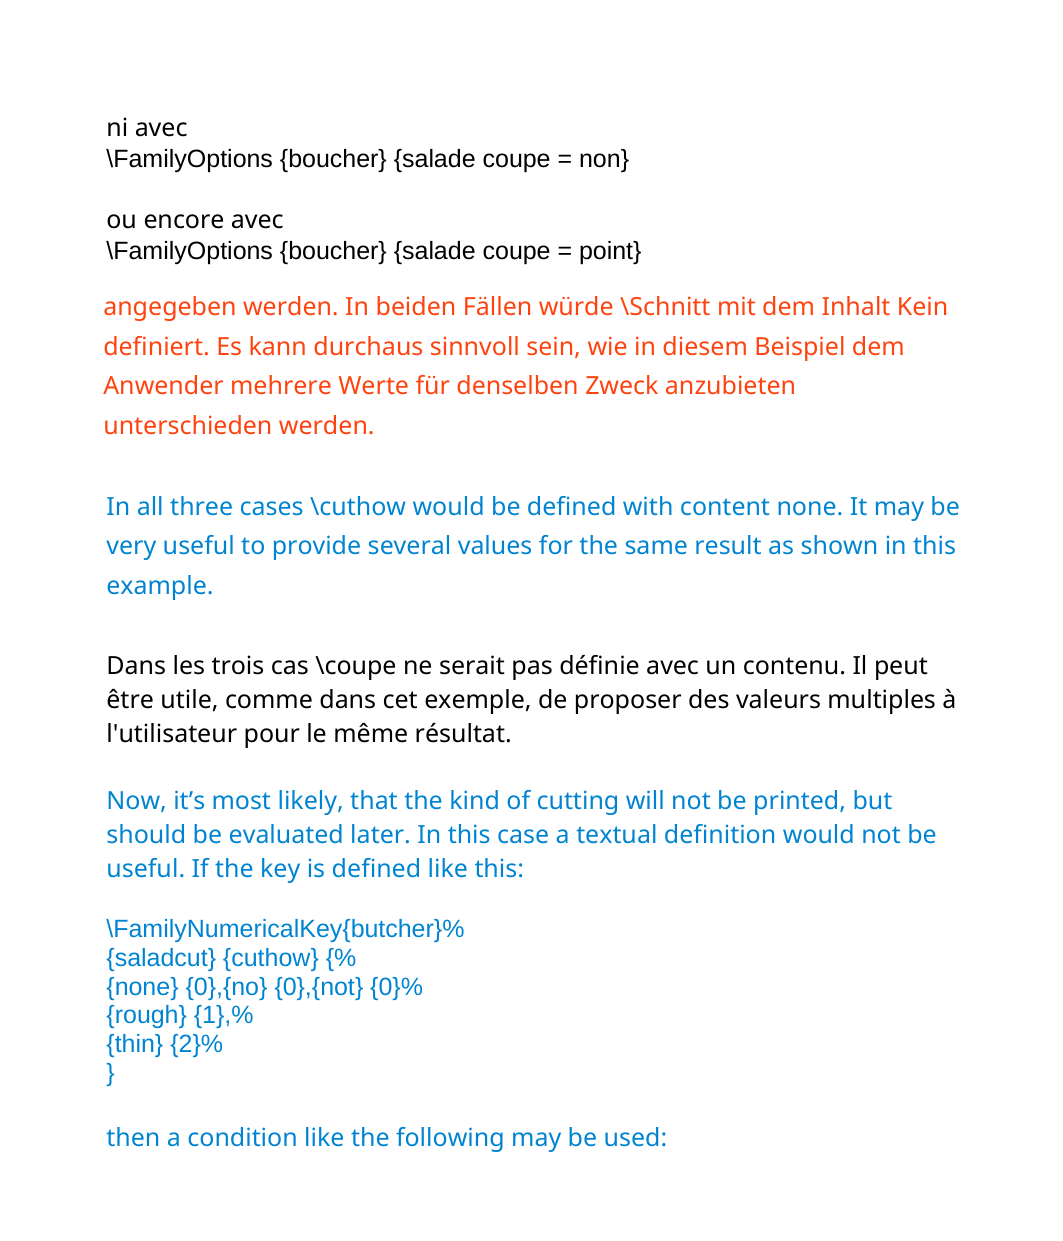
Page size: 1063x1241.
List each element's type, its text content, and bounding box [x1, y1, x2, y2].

text {rough} {1},% [106, 1000, 969, 1029]
text Now, it’s most likely, that the kind of cutting will not be printed, but should be evaluated later. In this case a textual definition would not be useful. If the key is defined like this: [106, 783, 969, 885]
text angegeben werden. In beiden Fällen würde \Schnitt mit dem Inhalt Kein definiert. Es kann durchaus sinnvoll sein, wie in diesem Beispiel dem Anwender mehrere Werte für denselben Zweck anzubieten unterschieden werden. [103, 288, 967, 442]
text } [106, 1058, 967, 1086]
text \FamilyNumericalKey{butcher}% [106, 914, 969, 943]
text {none} {0},{no} {0},{not} {0}% [106, 971, 969, 1000]
text ni avec [106, 110, 969, 144]
text then a condition like the following may be used: [106, 1120, 969, 1154]
text ou encore avec \FamilyOptions {boucher} {salade coupe = point} [106, 202, 969, 264]
text {saladcut} {cuthow} {% [106, 943, 969, 971]
text In all three cases \cuthow would be defined with content none. It may be very useful to provide several values for the same result as shown in this example. [106, 488, 967, 602]
text {thin} {2}% [106, 1029, 969, 1058]
text \FamilyOptions {boucher} {salade coupe = non} [106, 144, 969, 202]
text Dans les trois cas \coupe ne serait pas définie avec un contenu. Il peut être utile, comme dans cet exemple, de proposer des valeurs multiples à l'utilisateur pour le même résultat. [106, 647, 967, 749]
text [106, 81, 969, 110]
